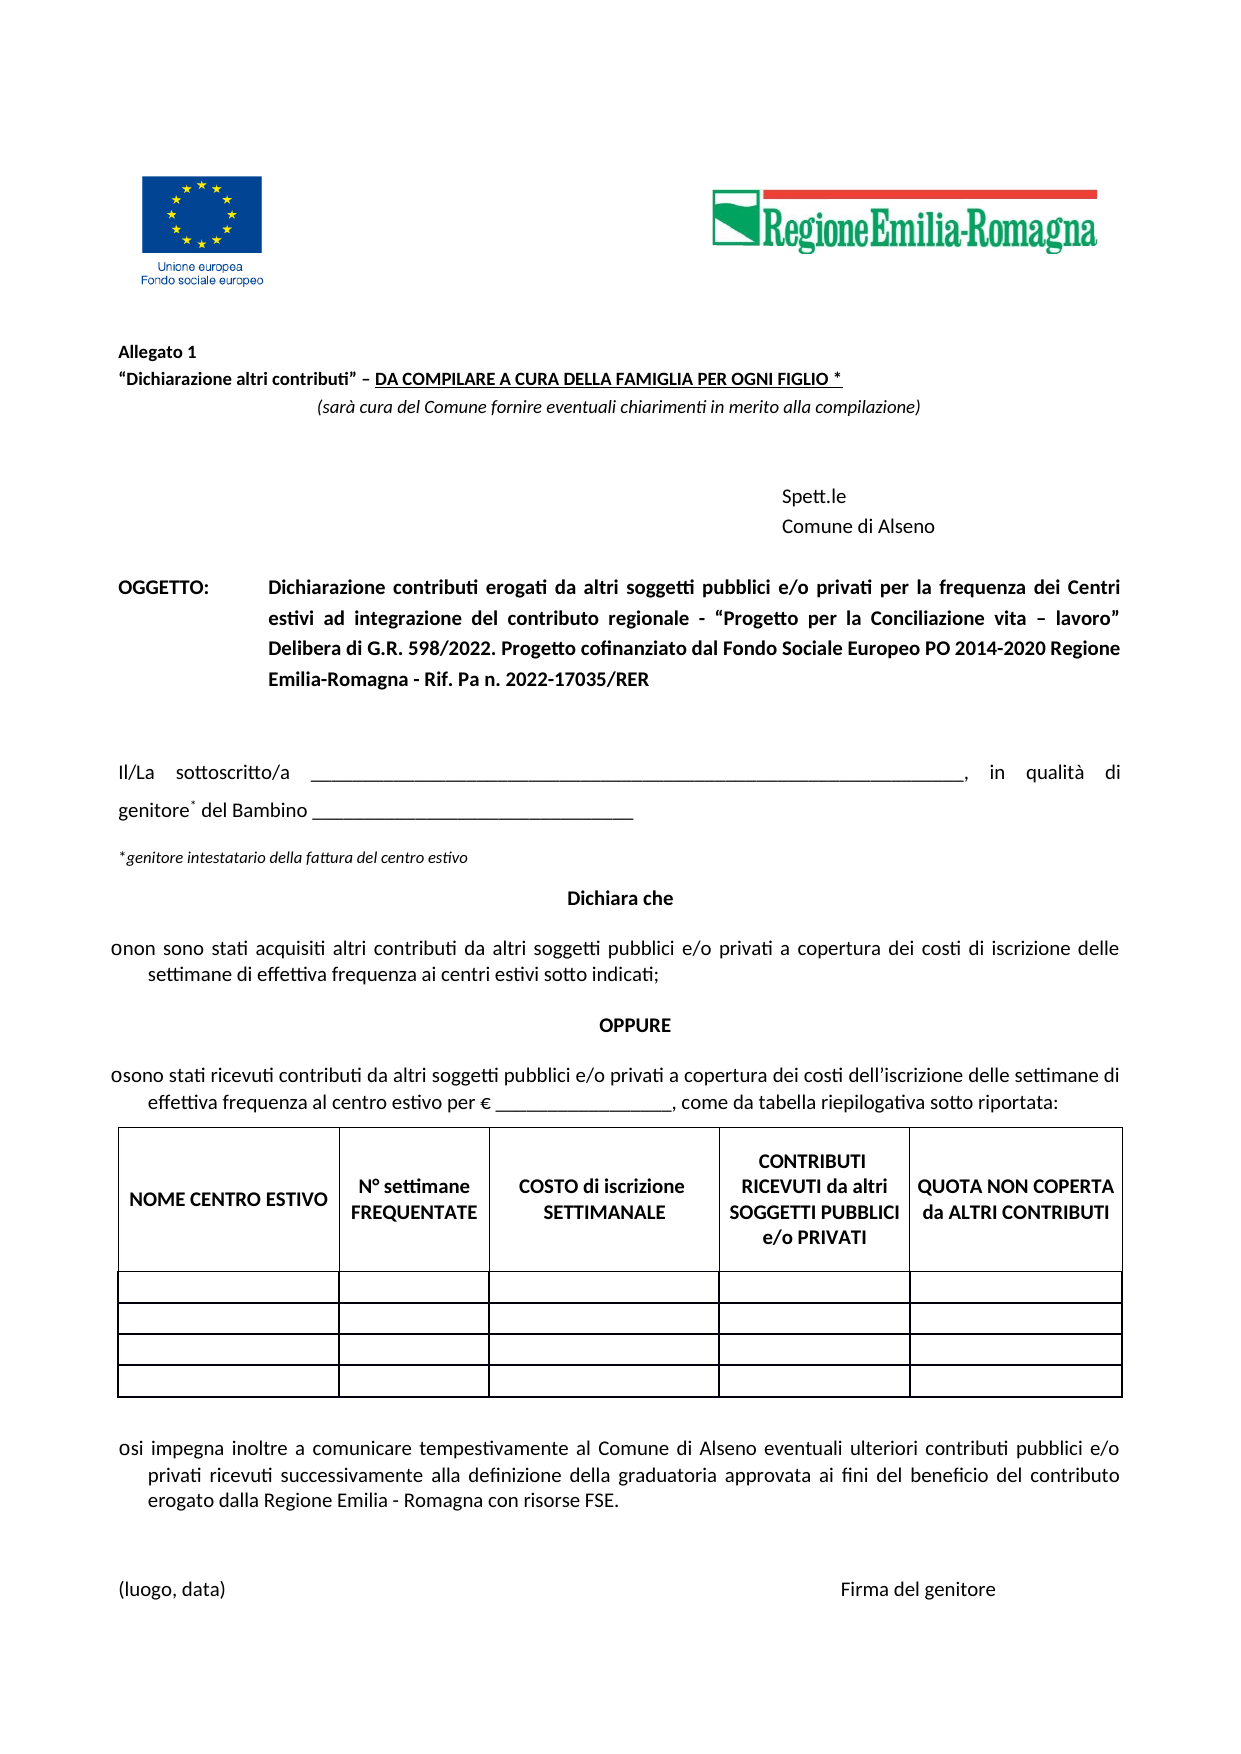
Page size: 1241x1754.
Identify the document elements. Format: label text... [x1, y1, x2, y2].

table_header N° settimane FREQUENTATE [340, 1128, 489, 1271]
table_cell [490, 1366, 718, 1396]
text Il/La sottoscritto/a _______________________________________________________________, in qualità di genitore* del Bambino _______________________________ [118, 759, 1122, 823]
table_cell [490, 1272, 718, 1302]
table_cell [119, 1335, 338, 1364]
table_cell [119, 1272, 338, 1302]
table_header QUOTA NON COPERTA da ALTRI CONTRIBUTI [910, 1128, 1122, 1271]
text (luogo, data) Firma del genitore [118, 1576, 1122, 1601]
text *genitore intestatario della fattura del centro estivo [118, 848, 1122, 868]
table_cell [911, 1366, 1121, 1396]
table_cell [911, 1304, 1121, 1333]
text OPPURE [148, 1012, 1122, 1037]
list sono stati ricevuti contributi da altri soggetti pubblici e/o privati a copertura dei costi dell’iscrizione delle settimane di effettiva frequenza al centro estivo per € _________________, come da tabella riepilogativa sotto riportata: [110, 1062, 1122, 1114]
table_cell [340, 1304, 488, 1333]
table_cell [720, 1304, 909, 1333]
text Comune di Alseno [708, 514, 1122, 539]
table_cell [720, 1366, 909, 1396]
table_cell [490, 1304, 718, 1333]
table_cell [340, 1272, 488, 1302]
table_cell [911, 1272, 1121, 1302]
table_cell [911, 1335, 1121, 1364]
table_cell [720, 1272, 909, 1302]
text OGGETTO: Dichiarazione contributi erogati da altri soggetti pubblici e/o privati per la frequenza dei Centri estivi ad integrazione del contributo regionale - “Progetto per la Conciliazione vita – lavoro” Delibera di G.R. 598/2022. Progetto cofinanziato dal Fondo Sociale Europeo PO 2014-2020 Regione Emilia-Romagna - Rif. Pa n. 2022-17035/RER [118, 574, 1122, 691]
text Dichiara che [118, 885, 1122, 910]
table_cell [720, 1335, 909, 1364]
text (sarà cura del Comune fornire eventuali chiarimenti in merito alla compilazione) [118, 395, 1122, 418]
list non sono stati acquisiti altri contributi da altri soggetti pubblici e/o privati a copertura dei costi di iscrizione delle settimane di effettiva frequenza ai centri estivi sotto indicati; [110, 935, 1122, 987]
table_header NOME CENTRO ESTIVO [119, 1128, 339, 1271]
list si impegna inoltre a comunicare tempestivamente al Comune di Alseno eventuali ulteriori contributi pubblici e/o privati ricevuti successivamente alla definizione della graduatoria approvata ai fini del beneficio del contributo erogato dalla Regione Emilia - Romagna con risorse FSE. [118, 1436, 1122, 1513]
table_cell [340, 1366, 488, 1396]
table_cell [119, 1304, 338, 1333]
table_cell [490, 1335, 718, 1364]
table_cell [119, 1366, 338, 1396]
text Spett.le [708, 483, 1122, 509]
table_header COSTO di iscrizione SETTIMANALE [490, 1128, 719, 1271]
text Allegato 1 [118, 340, 1122, 363]
table_cell [340, 1335, 488, 1364]
table_header CONTRIBUTI RICEVUTI da altri SOGGETTI PUBBLICI e/o PRIVATI [720, 1128, 909, 1271]
text “Dichiarazione altri contributi” – DA COMPILARE A CURA DELLA FAMIGLIA PER OGNI FIGLIO * [118, 367, 1122, 390]
